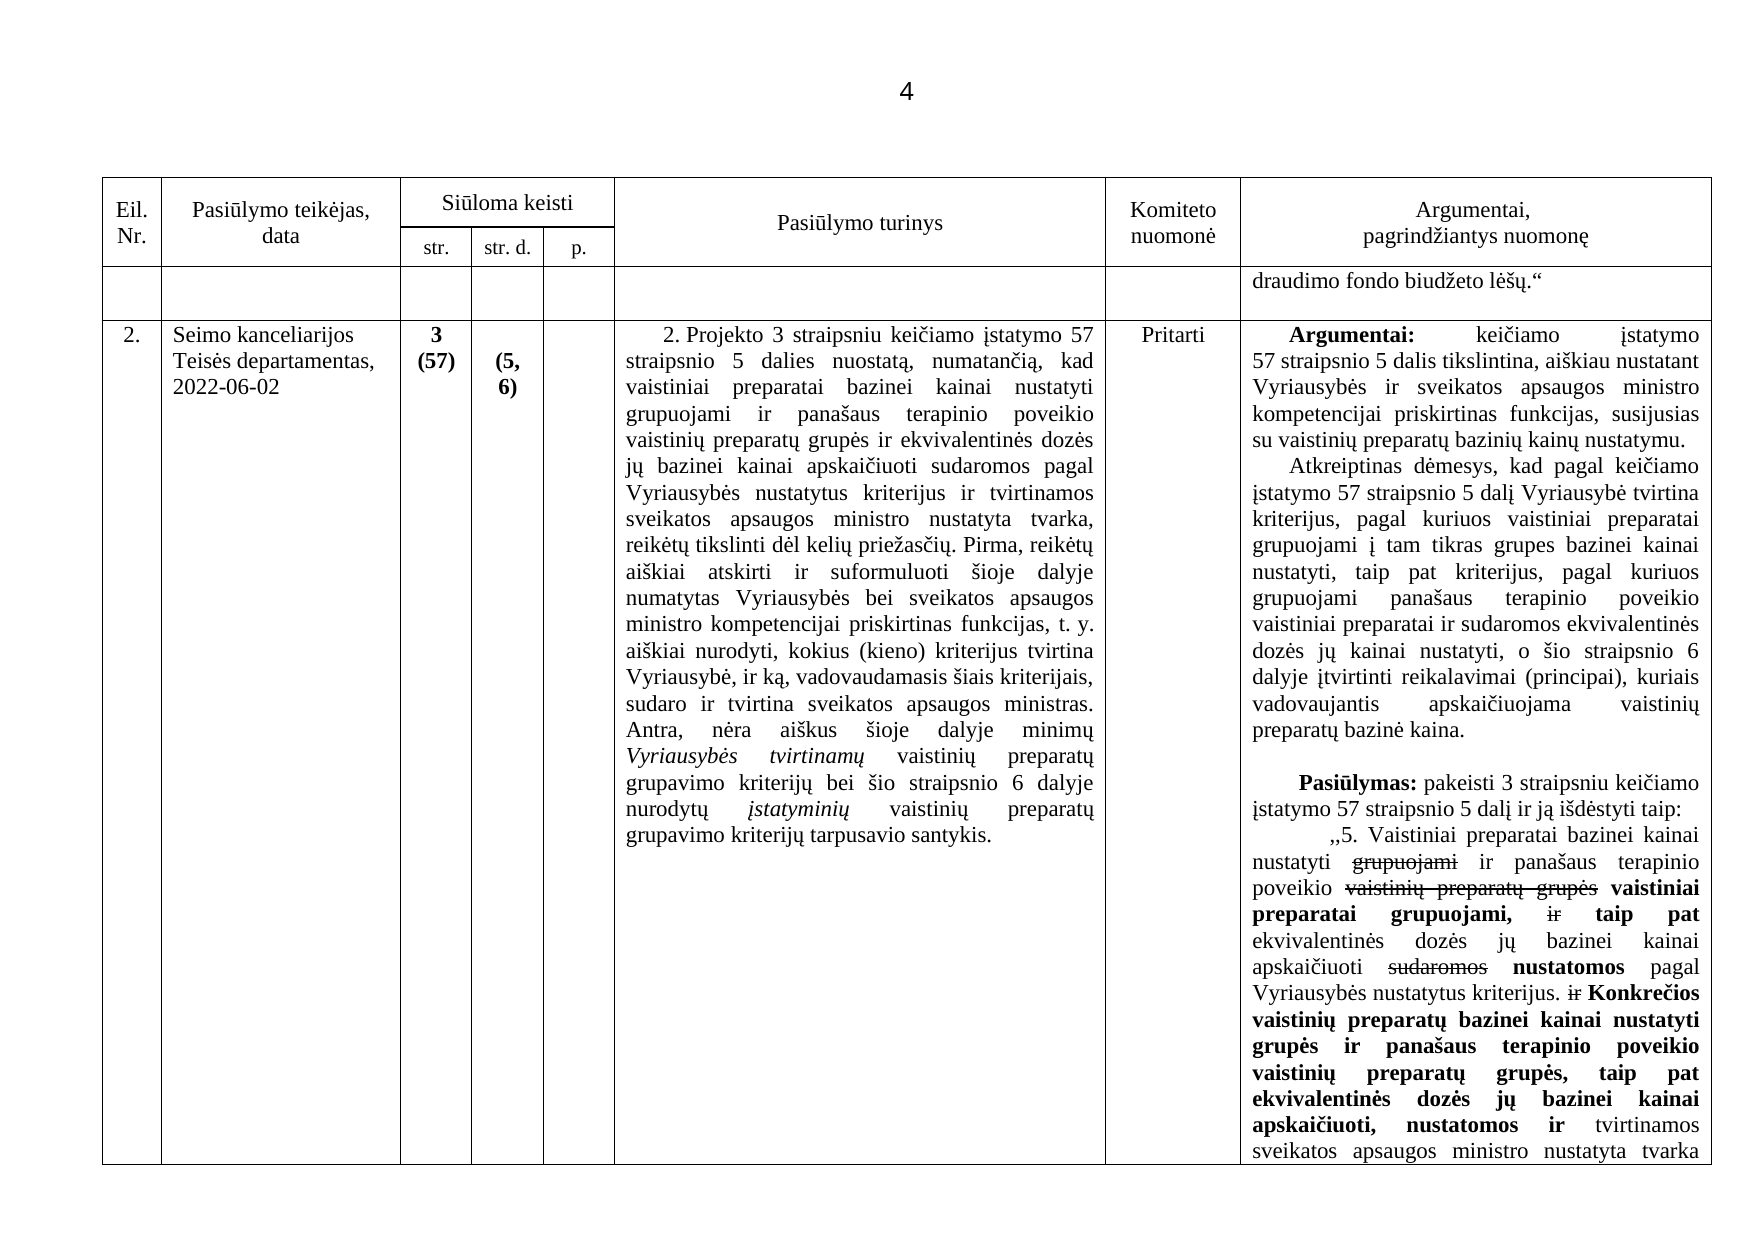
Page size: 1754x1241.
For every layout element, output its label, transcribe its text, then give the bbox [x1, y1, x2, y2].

table_header Pasiūlymo turinys [615, 178, 1105, 266]
table_cell (5, 6) [472, 321, 543, 1164]
table_cell [401, 267, 471, 319]
table_cell 2. Projekto 3 straipsniu keičiamo įstatymo 57 straipsnio 5 dalies nuostatą, numatančią, kad vaistiniai preparatai bazinei kainai nustatyti grupuojami ir panašaus terapinio poveikio vaistinių preparatų grupės ir ekvivalentinės dozės jų bazinei kainai apskaičiuoti sudaromos pagal Vyriausybės nustatytus kriterijus ir tvirtinamos sveikatos apsaugos ministro nustatyta tvarka, reikėtų tikslinti dėl kelių priežasčių. Pirma, reikėtų aiškiai atskirti ir suformuluoti šioje dalyje numatytas Vyriausybės bei sveikatos apsaugos ministro kompetencijai priskirtinas funkcijas, t. y. aiškiai nurodyti, kokius (kieno) kriterijus tvirtina Vyriausybė, ir ką, vadovaudamasis šiais kriterijais, sudaro ir tvirtina sveikatos apsaugos ministras. Antra, nėra aiškus šioje dalyje minimų Vyriausybės tvirtinamų vaistinių preparatų grupavimo kriterijų bei šio straipsnio 6 dalyje nurodytų įstatyminių vaistinių preparatų grupavimo kriterijų tarpusavio santykis. [615, 321, 1105, 1164]
table_cell [544, 267, 614, 319]
table_header Argumentai, pagrindžiantys nuomonę [1241, 178, 1711, 266]
table_cell [615, 267, 1105, 319]
table_header Pasiūlymo teikėjas, data [162, 178, 400, 266]
table_cell [544, 321, 614, 1164]
table_cell Argumentai: keičiamo įstatymo 57 straipsnio 5 dalis tikslintina, aiškiau nustatant Vyriausybės ir sveikatos apsaugos ministro kompetencijai priskirtinas funkcijas, susijusias su vaistinių preparatų bazinių kainų nustatymu. Atkreiptinas dėmesys, kad pagal keičiamo įstatymo 57 straipsnio 5 dalį Vyriausybė tvirtina kriterijus, pagal kuriuos vaistiniai preparatai grupuojami į tam tikras grupes bazinei kainai nustatyti, taip pat kriterijus, pagal kuriuos grupuojami panašaus terapinio poveikio vaistiniai preparatai ir sudaromos ekvivalentinės dozės jų kainai nustatyti, o šio straipsnio 6 dalyje įtvirtinti reikalavimai (principai), kuriais vadovaujantis apskaičiuojama vaistinių preparatų bazinė kaina. Pasiūlymas: pakeisti 3 straipsniu keičiamo įstatymo 57 straipsnio 5 dalį ir ją išdėstyti taip: ,,5. Vaistiniai preparatai bazinei kainai nustatyti grupuojami ir panašaus terapinio poveikio vaistinių preparatų grupės vaistiniai preparatai grupuojami, ir taip pat ekvivalentinės dozės jų bazinei kainai apskaičiuoti sudaromos nustatomos pagal Vyriausybės nustatytus kriterijus. ir Konkrečios vaistinių preparatų bazinei kainai nustatyti grupės ir panašaus terapinio poveikio vaistinių preparatų grupės, taip pat ekvivalentinės dozės jų bazinei kainai apskaičiuoti, nustatomos ir tvirtinamos sveikatos apsaugos ministro nustatyta tvarka [1241, 321, 1711, 1164]
table_cell [1106, 267, 1240, 319]
table_cell [472, 267, 543, 319]
table_cell [162, 267, 400, 319]
table_cell str. [401, 228, 471, 266]
table_cell 2. [103, 321, 161, 1164]
table_header Siūloma keisti [401, 178, 614, 226]
table_cell 3 (57) [401, 321, 471, 1164]
table_cell p. [544, 228, 614, 266]
table_header Eil. Nr. [103, 178, 161, 266]
table_cell [103, 267, 161, 319]
table_cell draudimo fondo biudžeto lėšų.“ [1241, 267, 1711, 319]
table_header Komiteto nuomonė [1106, 178, 1240, 266]
table_cell Seimo kanceliarijos Teisės departamentas, 2022-06-02 [162, 321, 400, 1164]
table_cell str. d. [472, 228, 543, 266]
table_cell Pritarti [1106, 321, 1240, 1164]
